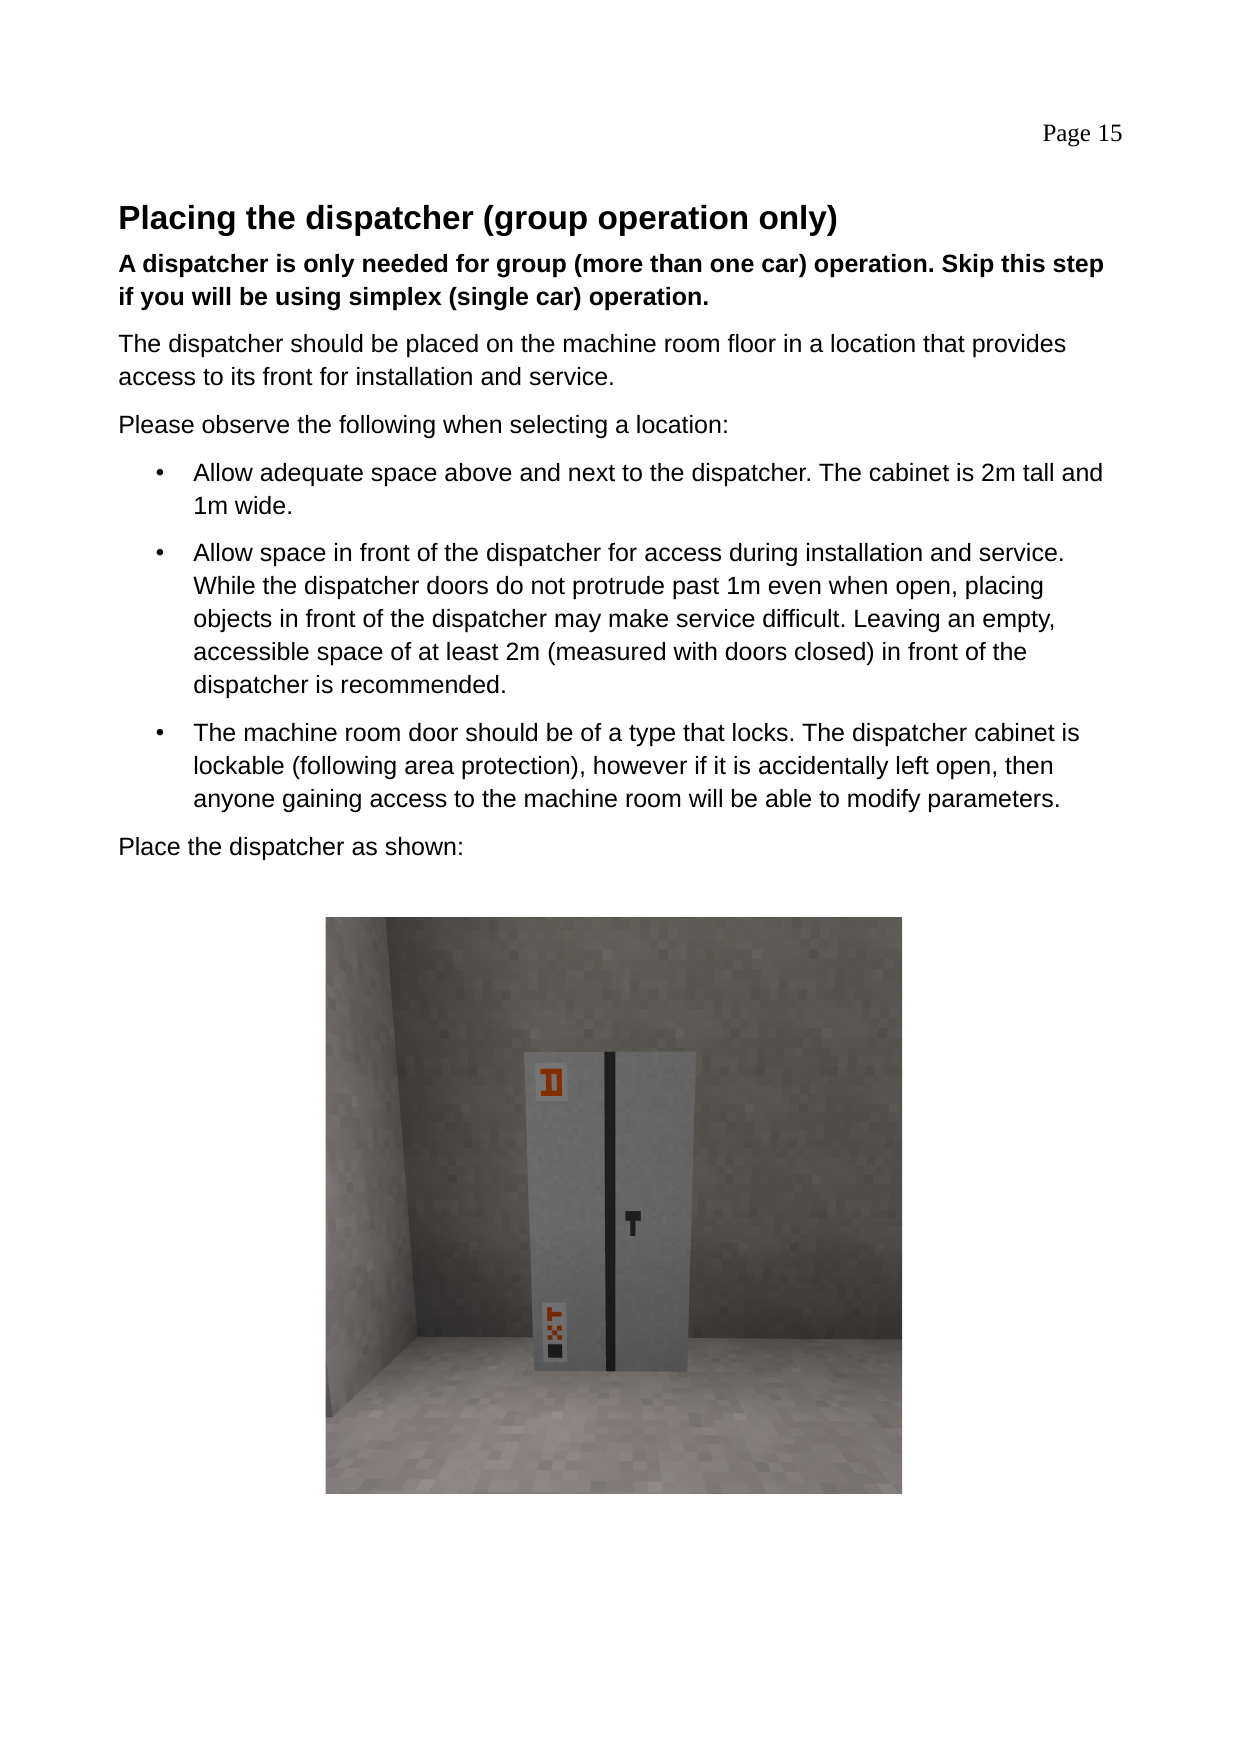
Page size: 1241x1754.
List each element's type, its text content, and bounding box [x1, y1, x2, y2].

list Allow adequate space above and next to the dispatcher. The cabinet is 2m tall and 1m wide. [156, 457, 1122, 519]
text Place the dispatcher as shown: [118, 832, 1122, 861]
subtitle Placing the dispatcher (group operation only) [118, 198, 1122, 236]
picture [325, 917, 903, 1494]
list Allow space in front of the dispatcher for access during installation and service. While the dispatcher doors do not protrude past 1m even when open, placing objects in front of the dispatcher may make service difficult. Leaving an empty, accessible space of at least 2m (measured with doors closed) in front of the dispatcher is recommended. [156, 538, 1122, 699]
text Please observe the following when selecting a location: [118, 410, 1122, 439]
text The dispatcher should be placed on the machine room floor in a location that provides access to its front for installation and service. [118, 329, 1122, 391]
list The machine room door should be of a type that locks. The dispatcher cabinet is lockable (following area protection), however if it is accidentally left open, then anyone gaining access to the machine room will be able to modify parameters. [156, 718, 1122, 813]
text A dispatcher is only needed for group (more than one car) operation. Skip this step if you will be using simplex (single car) operation. [118, 249, 1122, 310]
